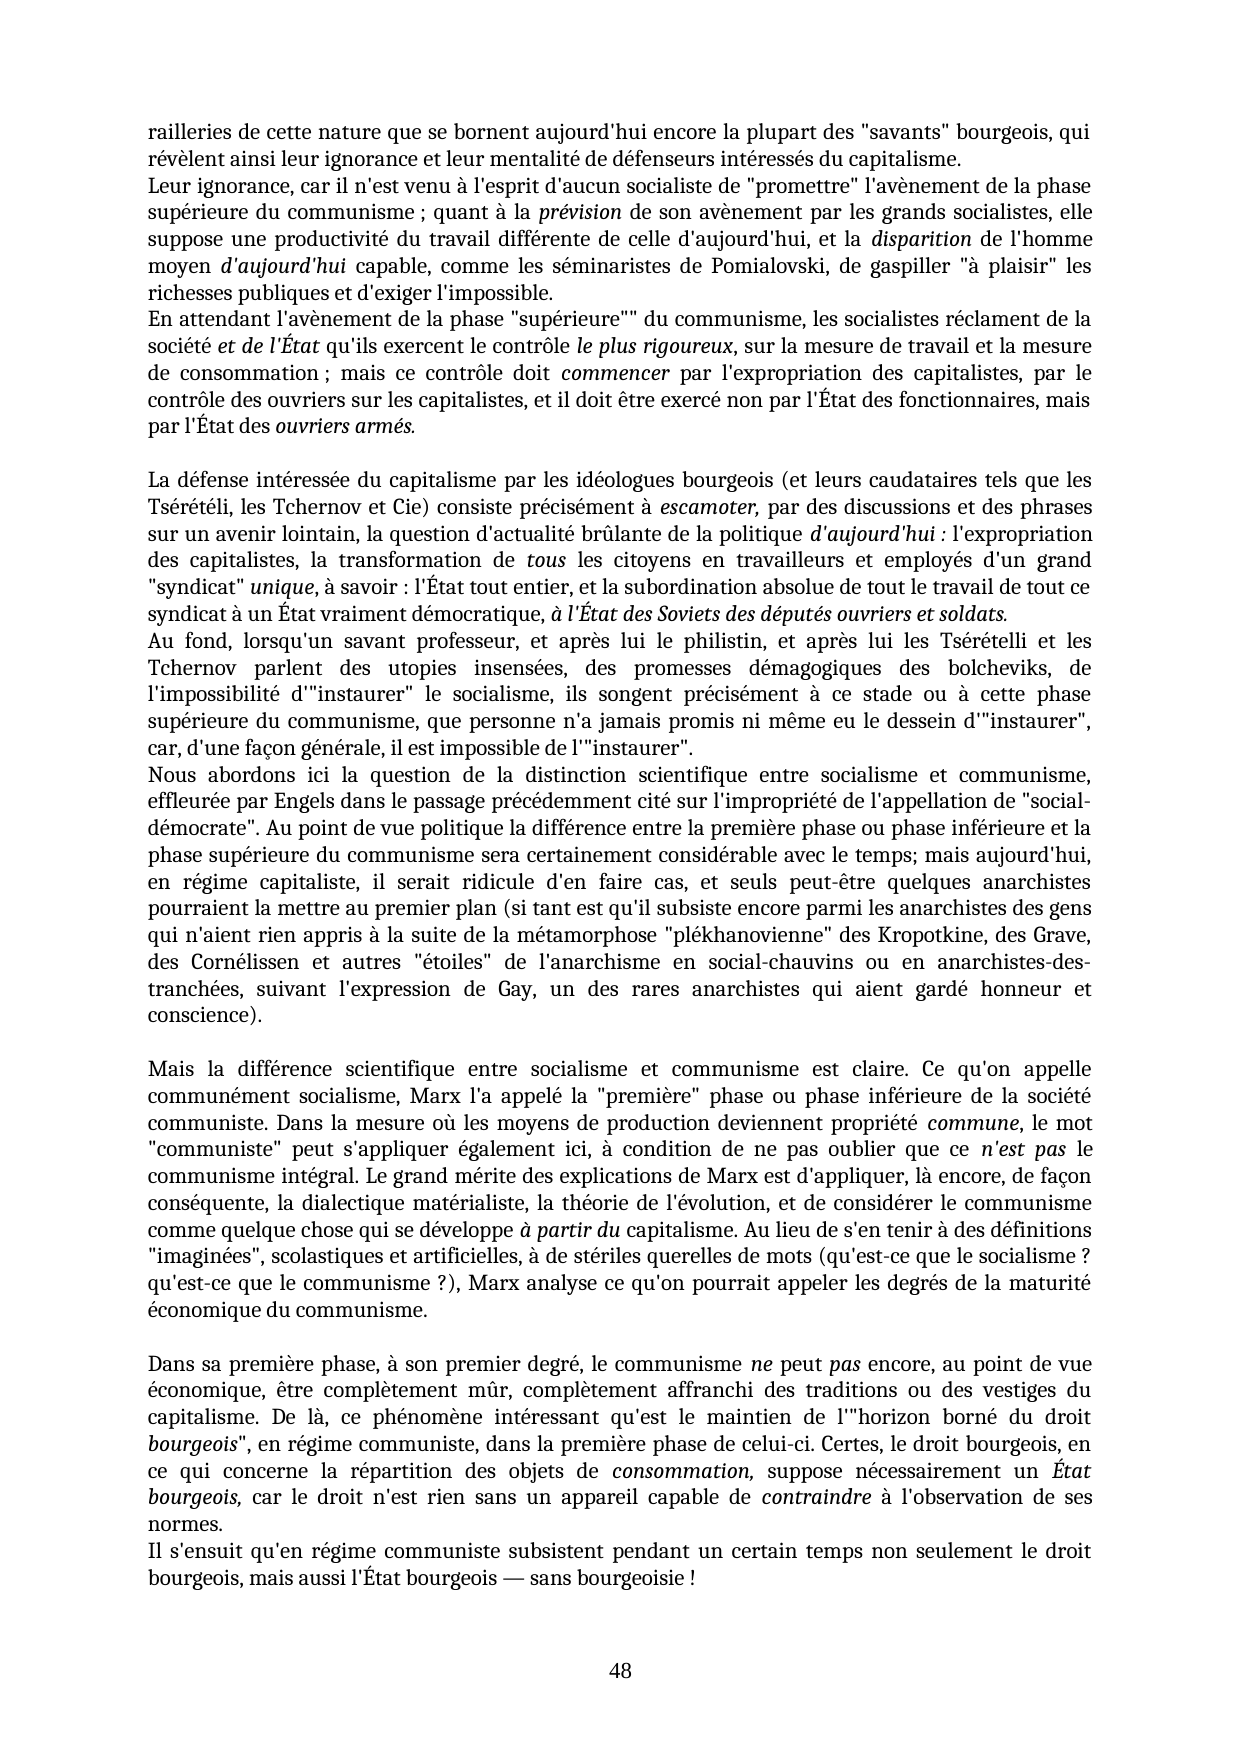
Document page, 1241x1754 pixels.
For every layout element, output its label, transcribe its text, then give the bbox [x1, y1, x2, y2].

text Il s'ensuit qu'en régime communiste subsistent pendant un certain temps non seulement le droit bourgeois, mais aussi l'État bourgeois — sans bourgeoisie ! [148, 1537, 1093, 1591]
text Leur ignorance, car il n'est venu à l'esprit d'aucun socialiste de "promettre" l'avènement de la phase supérieure du communisme ; quant à la prévision de son avènement par les grands socialistes, elle suppose une productivité du travail différente de celle d'aujourd'hui, et la disparition de l'homme moyen d'aujourd'hui capable, comme les séminaristes de Pomialovski, de gaspiller "à plaisir" les richesses publiques et d'exiger l'impossible. [148, 172, 1093, 306]
text Mais la différence scientifique entre socialisme et communisme est claire. Ce qu'on appelle communément socialisme, Marx l'a appelé la "première" phase ou phase inférieure de la société communiste. Dans la mesure où les moyens de production deviennent propriété commune, le mot "communiste" peut s'appliquer également ici, à condition de ne pas oublier que ce n'est pas le communisme intégral. Le grand mérite des explications de Marx est d'appliquer, là encore, de façon conséquente, la dialectique matérialiste, la théorie de l'évolution, et de considérer le communisme comme quelque chose qui se développe à partir du capitalisme. Au lieu de s'en tenir à des définitions "imaginées", scolastiques et artificielles, à de stériles querelles de mots (qu'est-ce que le socialisme ? qu'est-ce que le communisme ?), Marx analyse ce qu'on pourrait appeler les degrés de la maturité économique du communisme. [148, 1055, 1093, 1323]
text La défense intéressée du capitalisme par les idéologues bourgeois (et leurs caudataires tels que les Tsérétéli, les Tchernov et Cie) consiste précisément à escamoter, par des discussions et des phrases sur un avenir lointain, la question d'actualité brûlante de la politique d'aujourd'hui : l'expropriation des capitalistes, la transformation de tous les citoyens en travailleurs et employés d'un grand "syndicat" unique, à savoir : l'État tout entier, et la subordination absolue de tout le travail de tout ce syndicat à un État vraiment démocratique, à l'État des Soviets des députés ouvriers et soldats. [148, 466, 1093, 627]
text railleries de cette nature que se bornent aujourd'hui encore la plupart des "savants" bourgeois, qui révèlent ainsi leur ignorance et leur mentalité de défenseurs intéressés du capitalisme. [148, 118, 1093, 172]
text Dans sa première phase, à son premier degré, le communisme ne peut pas encore, au point de vue économique, être complètement mûr, complètement affranchi des traditions ou des vestiges du capitalisme. De là, ce phénomène intéressant qu'est le maintien de l'"horizon borné du droit bourgeois", en régime communiste, dans la première phase de celui-ci. Certes, le droit bourgeois, en ce qui concerne la répartition des objets de consommation, suppose nécessairement un État bourgeois, car le droit n'est rien sans un appareil capable de contraindre à l'observation de ses normes. [148, 1349, 1093, 1537]
text En attendant l'avènement de la phase "supérieure"" du communisme, les socialistes réclament de la société et de l'État qu'ils exercent le contrôle le plus rigoureux, sur la mesure de travail et la mesure de consommation ; mais ce contrôle doit commencer par l'expropriation des capitalistes, par le contrôle des ouvriers sur les capitalistes, et il doit être exercé non par l'État des fonctionnaires, mais par l'État des ouvriers armés. [148, 306, 1093, 439]
text Nous abordons ici la question de la distinction scientifique entre socialisme et communisme, effleurée par Engels dans le passage précédemment cité sur l'impropriété de l'appellation de "social-démocrate". Au point de vue politique la différence entre la première phase ou phase inférieure et la phase supérieure du communisme sera certainement considérable avec le temps; mais aujourd'hui, en régime capitaliste, il serait ridicule d'en faire cas, et seuls peut-être quelques anarchistes pourraient la mettre au premier plan (si tant est qu'il subsiste encore parmi les anarchistes des gens qui n'aient rien appris à la suite de la métamorphose "plékhanovienne" des Kropotkine, des Grave, des Cornélissen et autres "étoiles" de l'anarchisme en social-chauvins ou en anarchistes-des-tranchées, suivant l'expression de Gay, un des rares anarchistes qui aient gardé honneur et conscience). [148, 761, 1093, 1028]
text Au fond, lorsqu'un savant professeur, et après lui le philistin, et après lui les Tsérételli et les Tchernov parlent des utopies insensées, des promesses démagogiques des bolcheviks, de l'impossibilité d'"instaurer" le socialisme, ils songent précisément à ce stade ou à cette phase supérieure du communisme, que personne n'a jamais promis ni même eu le dessein d'"instaurer", car, d'une façon générale, il est impossible de l'"instaurer". [148, 627, 1093, 761]
